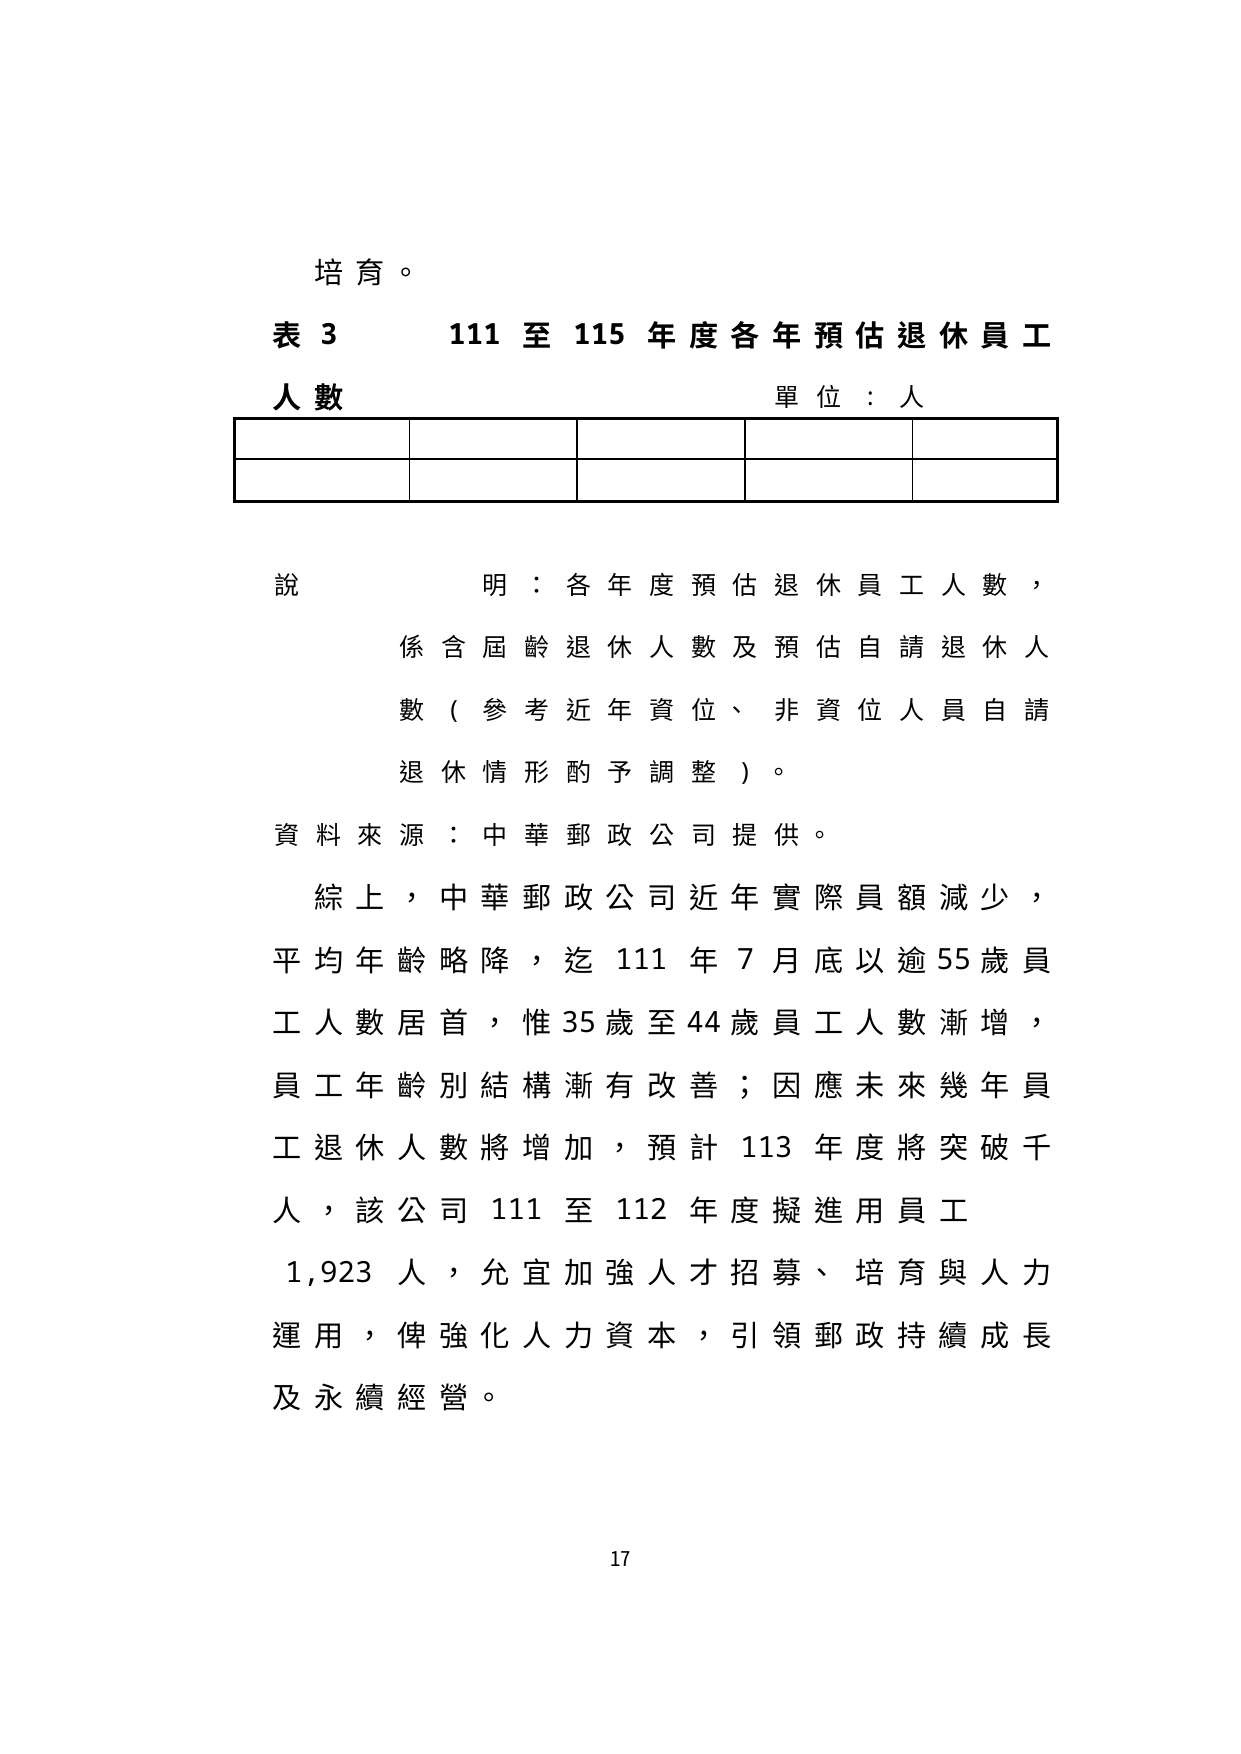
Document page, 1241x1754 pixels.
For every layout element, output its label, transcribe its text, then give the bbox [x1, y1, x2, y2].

text 資料來源：中華郵政公司提供。 [256, 792, 1058, 854]
text 說 明：各年度預估退休員工人數，係含屆齡退休人數及預估自請退休人數(參考近年資位、非資位人員自請退休情形酌予調整)。 [257, 542, 1072, 792]
table_cell 1,312 [913, 460, 1056, 499]
table_cell 1,198 [746, 460, 912, 499]
table_cell 1,062 [578, 460, 744, 499]
text 表3 111至115年度各年預估退休員工人數 單位:人 [242, 292, 1072, 417]
text 綜上，中華郵政公司近年實際員額減少，平均年齡略降，迄111年7月底以逾55歲員工人數居首，惟35歲至44歲員工人數漸增，員工年齡別結構漸有改善；因應未來幾年員工退休人數將增加，預計113年度將突破千人，該公司111至112年度擬進用員工1,923人，允宜加強人才招募、培育與人力運用，俾強化人力資本，引領郵政持續成長及永續經營。 [242, 854, 1058, 1417]
table_header 112年度 [410, 420, 576, 458]
text 2.因應員工退休人數將增加，中華郵政公司111至112年度擬辦理人才招募正式員工1,923人，該公司說明係因應業務轉型挑戰及避免人力結構改變對經營產生衝擊，透過公平、公正、公開之甄試制度，為公司注入年輕、高素質之人員，用以活化人力、降低平均年齡及用人成本，並改善人力斷層及人員老化等問題，以利經營人才培育。 [271, 229, 1058, 292]
table_header 115年度 [913, 420, 1056, 458]
table_header 111年度 [236, 420, 409, 458]
table_header 113年度 [578, 420, 744, 458]
table_cell 908 [236, 460, 409, 499]
table_cell 958 [410, 460, 576, 499]
table_header 114年度 [746, 420, 912, 458]
